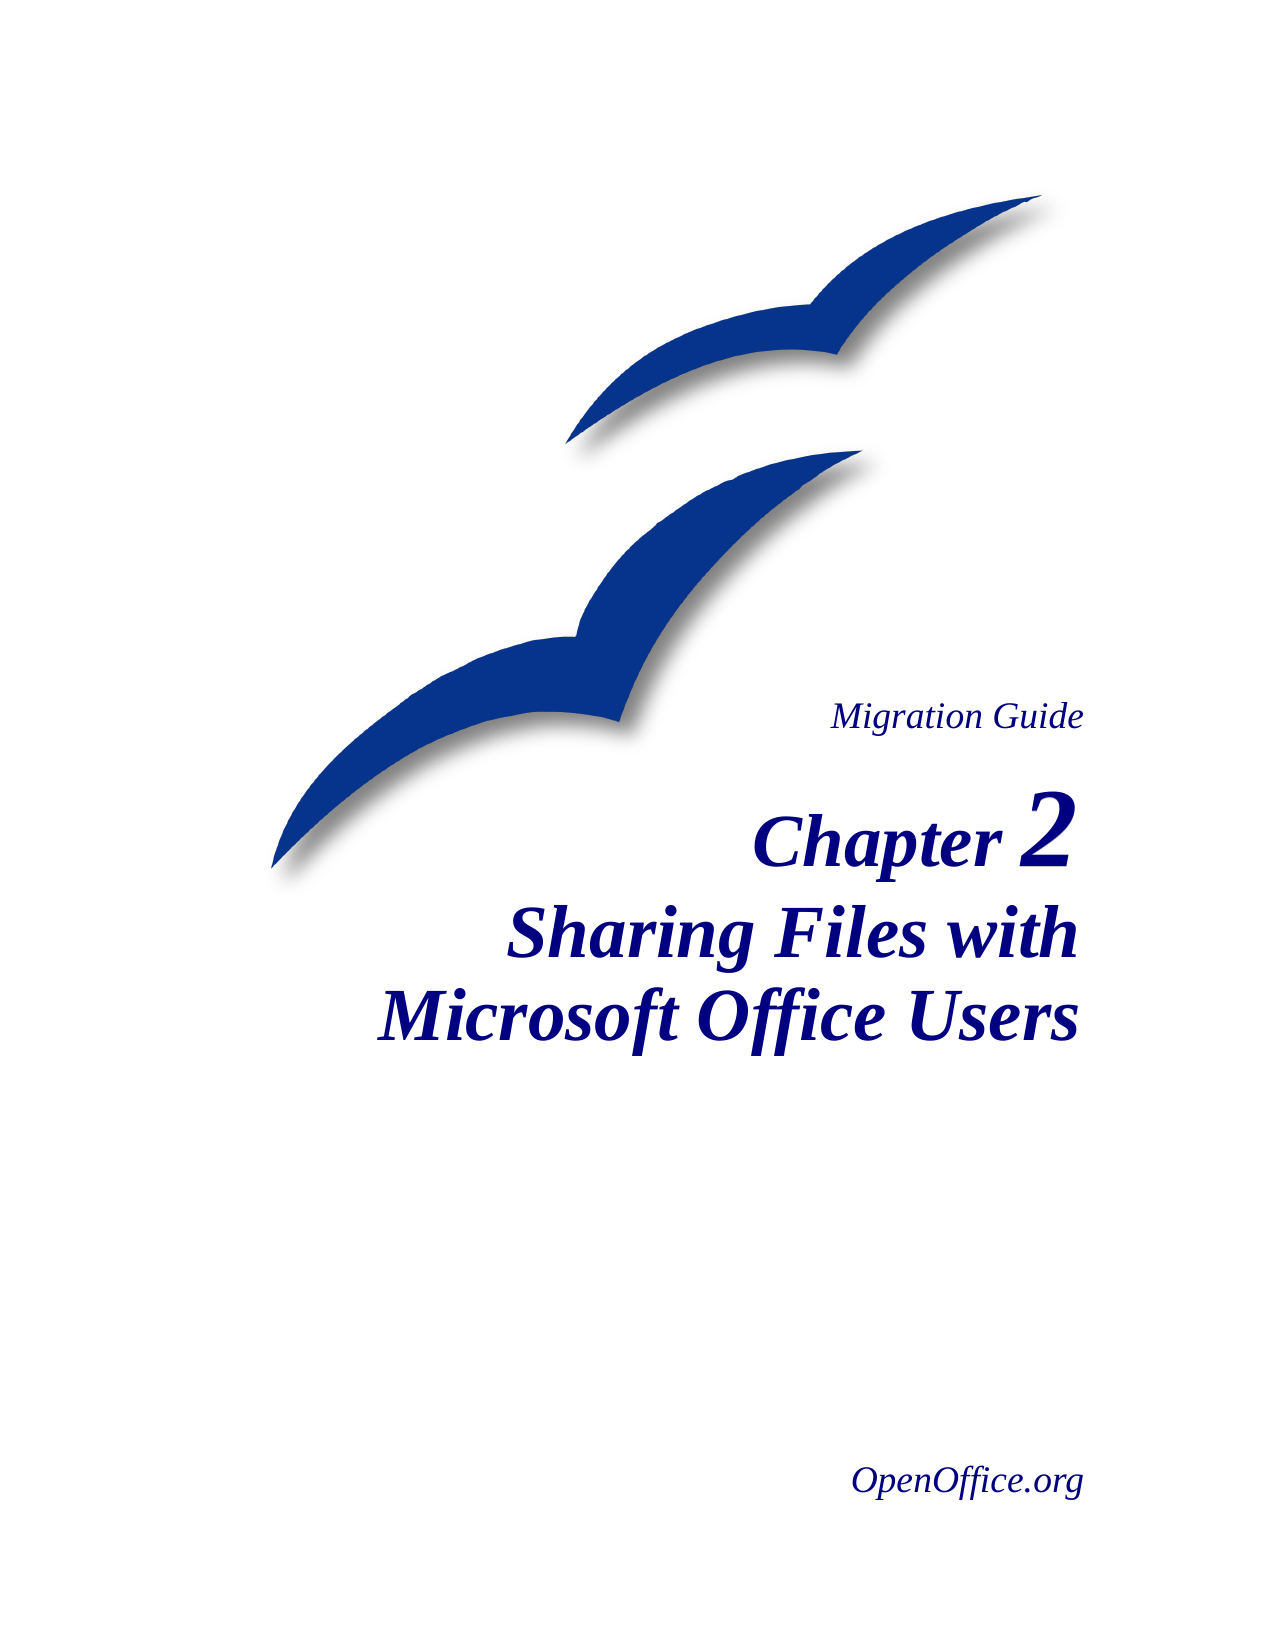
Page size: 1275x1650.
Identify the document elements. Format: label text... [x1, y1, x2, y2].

picture [256, 180, 1084, 910]
text Migration Guide [187, 695, 256, 737]
subtitle Chapter 2 Sharing Files with Microsoft Office Users [187, 766, 1087, 1057]
